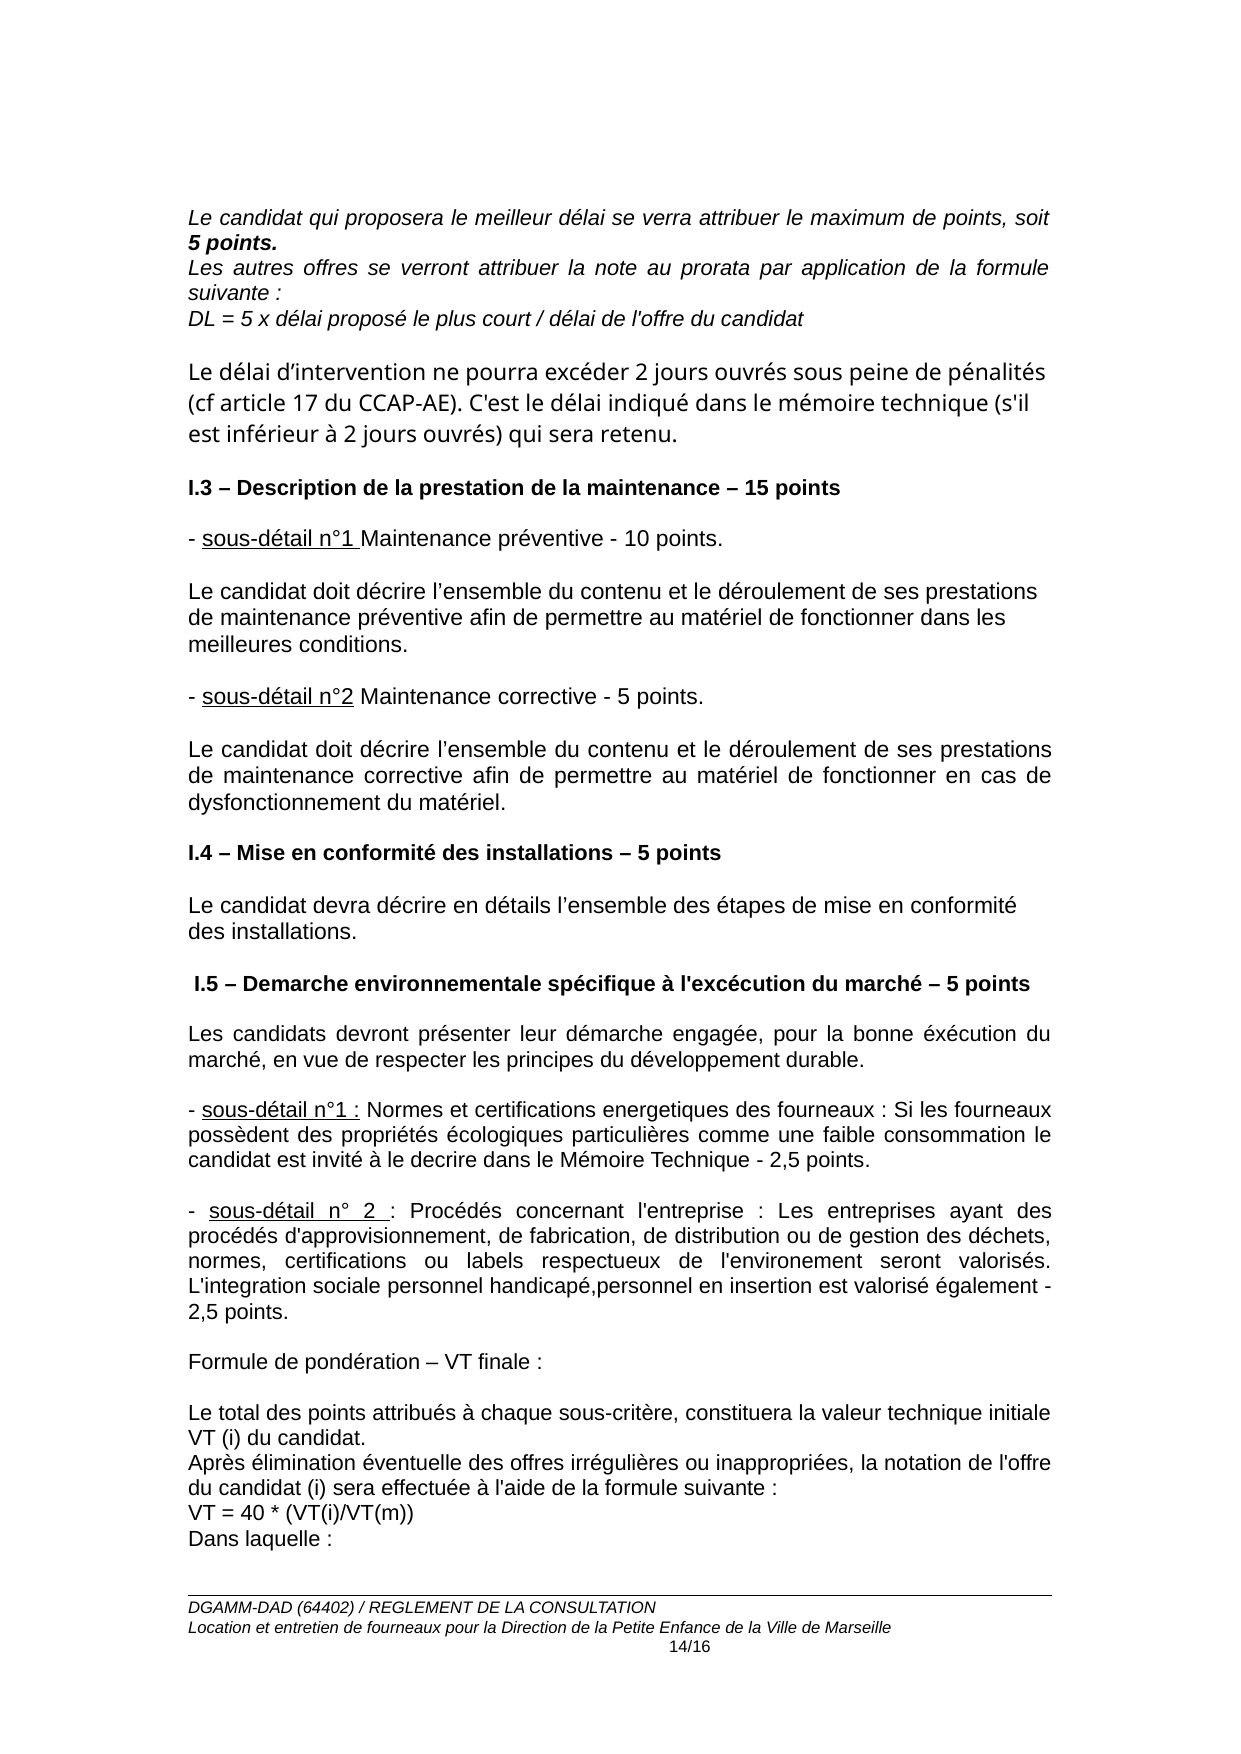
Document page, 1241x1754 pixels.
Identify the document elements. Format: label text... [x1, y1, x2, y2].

text I.5 – Demarche environnementale spécifique à l'excécution du marché – 5 points [188, 971, 1052, 996]
text Le délai d’intervention ne pourra excéder 2 jours ouvrés sous peine de pénalités (cf article 17 du CCAP-AE). C'est le délai indiqué dans le mémoire technique (s'il est inférieur à 2 jours ouvrés) qui sera retenu. [188, 356, 1052, 449]
text Les autres offres se verront attribuer la note au prorata par application de la formule suivante : [188, 255, 1052, 305]
text Formule de pondération – VT finale : [188, 1349, 1052, 1374]
text DL = 5 x délai proposé le plus court / délai de l'offre du candidat [188, 305, 1052, 331]
text Le candidat devra décrire en détails l’ensemble des étapes de mise en conformité des installations. [188, 892, 1052, 944]
text - sous-détail n°1 : Normes et certifications energetiques des fourneaux : Si les fourneaux possèdent des propriétés écologiques particulières comme une faible consommation le candidat est invité à le decrire dans le Mémoire Technique - 2,5 points. [188, 1097, 1052, 1173]
text - sous-détail n°2 Maintenance corrective - 5 points. [188, 683, 1052, 710]
text I.4 – Mise en conformité des installations – 5 points [188, 840, 1052, 866]
text - sous-détail n°1 Maintenance préventive - 10 points. [188, 525, 1052, 552]
text Le candidat qui proposera le meilleur délai se verra attribuer le maximum de points, soit 5 points. [188, 204, 1052, 255]
text Dans laquelle : [188, 1526, 1052, 1551]
text I.3 – Description de la prestation de la maintenance – 15 points [188, 475, 1052, 500]
text Les candidats devront présenter leur démarche engagée, pour la bonne éxécution du marché, en vue de respecter les principes du développement durable. [188, 1021, 1052, 1072]
text Le candidat doit décrire l’ensemble du contenu et le déroulement de ses prestations de maintenance préventive afin de permettre au matériel de fonctionner dans les meilleures conditions. [188, 578, 1052, 657]
text Le total des points attribués à chaque sous-critère, constituera la valeur technique initiale VT (i) du candidat. [188, 1399, 1052, 1450]
text Après élimination éventuelle des offres irrégulières ou inappropriées, la notation de l'offre du candidat (i) sera effectuée à l'aide de la formule suivante : [188, 1450, 1052, 1500]
text Le candidat doit décrire l’ensemble du contenu et le déroulement de ses prestations de maintenance corrective afin de permettre au matériel de fonctionner en cas de dysfonctionnement du matériel. [188, 736, 1052, 815]
text VT = 40 * (VT(i)/VT(m)) [188, 1500, 1052, 1526]
text - sous-détail n° 2 : Procédés concernant l'entreprise : Les entreprises ayant des procédés d'approvisionnement, de fabrication, de distribution ou de gestion des déchets, normes, certifications ou labels respectueux de l'environement seront valorisés. L'integration sociale personnel handicapé,personnel en insertion est valorisé également - 2,5 points. [188, 1198, 1052, 1324]
